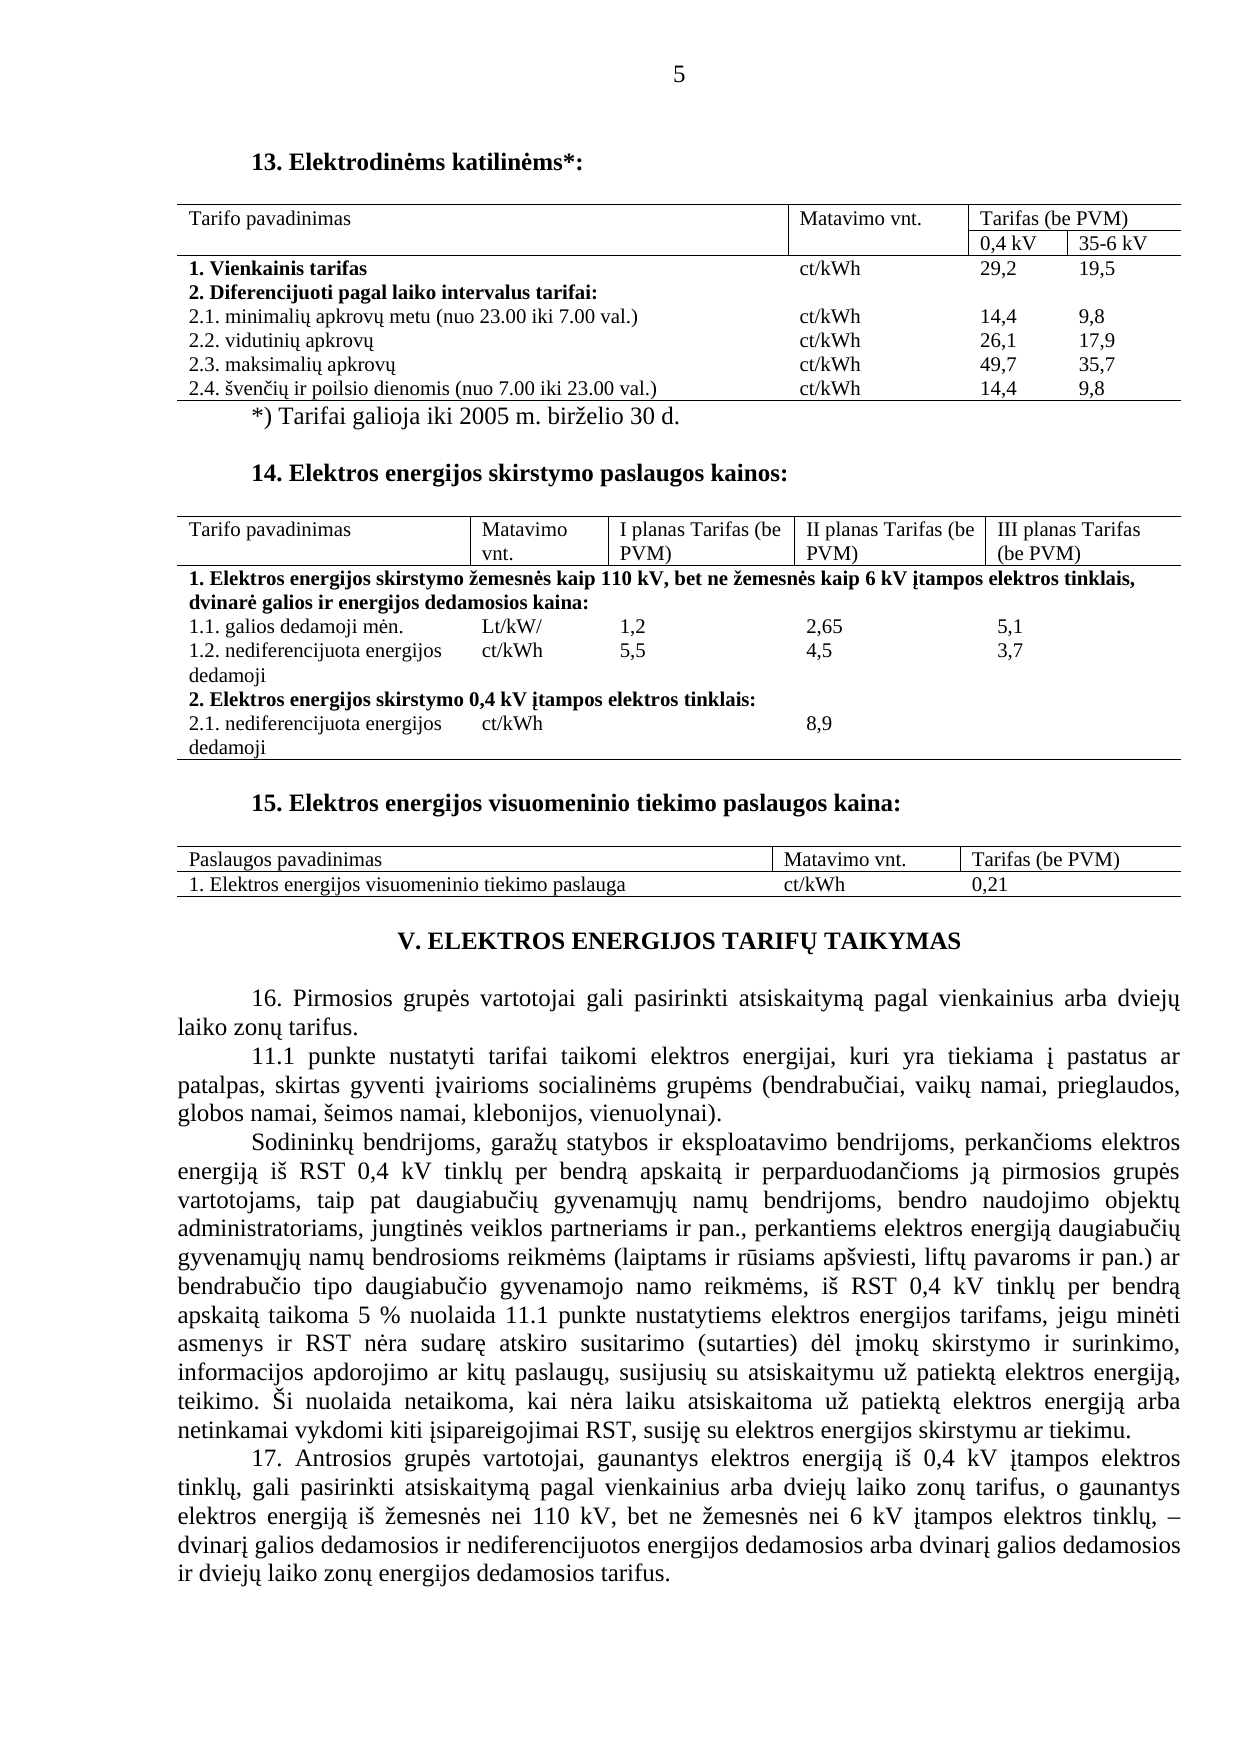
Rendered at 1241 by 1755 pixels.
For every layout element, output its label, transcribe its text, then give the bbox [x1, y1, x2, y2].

table_cell 49,7 [969, 352, 1067, 376]
table_cell 26,1 [969, 328, 1067, 352]
table_cell 17,9 [1067, 328, 1181, 352]
table_cell 1. Elektros energijos visuomeninio tiekimo paslauga [177, 872, 772, 896]
table_cell 2. Diferencijuoti pagal laiko intervalus tarifai: [177, 280, 788, 304]
table_header Matavimo vnt. [789, 205, 968, 254]
table_cell 5,5 [608, 639, 795, 687]
table_header Tarifas (be PVM) [961, 847, 1181, 871]
table_cell [608, 711, 795, 759]
table_cell 2.1. minimalių apkrovų metu (nuo 23.00 iki 7.00 val.) [177, 304, 788, 328]
table_header III planas Tarifas (be PVM) [986, 517, 1181, 565]
table_cell [1067, 280, 1181, 304]
table_cell 14,4 [969, 304, 1067, 328]
table_cell 35-6 kV [1068, 231, 1181, 254]
table_header Tarifo pavadinimas [177, 517, 470, 565]
table_header Matavimo vnt. [773, 847, 960, 871]
table_cell 0,4 kV [969, 231, 1067, 254]
table_cell ct/kWh [470, 711, 608, 759]
text V. ELEKTROS ENERGIJOS TARIFŲ TAIKYMAS [177, 926, 1181, 955]
table_cell 2.1. nediferencijuota energijos dedamoji [177, 711, 470, 759]
table_cell [986, 711, 1181, 759]
table_cell 4,5 [795, 639, 986, 687]
table_cell 1. Vienkainis tarifas [177, 256, 788, 280]
text 17. Antrosios grupės vartotojai, gaunantys elektros energiją iš 0,4 kV įtampos elektros tinklų, gali pasirinkti atsiskaitymą pagal vienkainius arba dviejų laiko zonų tarifus, o gaunantys elektros energiją iš žemesnės nei 110 kV, bet ne žemesnės nei 6 kV įtampos elektros tinklų, – dvinarį galios dedamosios ir nediferencijuotos energijos dedamosios arba dvinarį galios dedamosios ir dviejų laiko zonų energijos dedamosios tarifus. [177, 1443, 1181, 1587]
table_cell 1.1. galios dedamoji mėn. [177, 614, 470, 638]
text Sodininkų bendrijoms, garažų statybos ir eksploatavimo bendrijoms, perkančioms elektros energiją iš RST 0,4 kV tinklų per bendrą apskaitą ir perparduodančioms ją pirmosios grupės vartotojams, taip pat daugiabučių gyvenamųjų namų bendrijoms, bendro naudojimo objektų administratoriams, jungtinės veiklos partneriams ir pan., perkantiems elektros energiją daugiabučių gyvenamųjų namų bendrosioms reikmėms (laiptams ir rūsiams apšviesti, liftų pavaroms ir pan.) ar bendrabučio tipo daugiabučio gyvenamojo namo reikmėms, iš RST 0,4 kV tinklų per bendrą apskaitą taikoma 5 % nuolaida 11.1 punkte nustatytiems elektros energijos tarifams, jeigu minėti asmenys ir RST nėra sudarę atskiro susitarimo (sutarties) dėl įmokų skirstymo ir surinkimo, informacijos apdorojimo ar kitų paslaugų, susijusių su atsiskaitymu už patiektą elektros energiją, teikimo. Ši nuolaida netaikoma, kai nėra laiku atsiskaitoma už patiektą elektros energiją arba netinkamai vykdomi kiti įsipareigojimai RST, susiję su elektros energijos skirstymu ar tiekimu. [177, 1127, 1181, 1443]
table_cell 8,9 [795, 711, 986, 759]
text 11.1 punkte nustatyti tarifai taikomi elektros energijai, kuri yra tiekiama į pastatus ar patalpas, skirtas gyventi įvairioms socialinėms grupėms (bendrabučiai, vaikų namai, prieglaudos, globos namai, šeimos namai, klebonijos, vienuolynai). [177, 1041, 1181, 1127]
text 13. Elektrodinėms katilinėms*: [177, 147, 1181, 176]
table_cell 5,1 [986, 614, 1181, 638]
text 14. Elektros energijos skirstymo paslaugos kainos: [177, 458, 1181, 487]
table_cell 14,4 [969, 376, 1067, 400]
table_cell ct/kWh [788, 328, 969, 352]
table_cell 2.4. švenčių ir poilsio dienomis (nuo 7.00 iki 23.00 val.) [177, 376, 788, 400]
table_cell 19,5 [1067, 256, 1181, 280]
table_cell 2. Elektros energijos skirstymo 0,4 kV įtampos elektros tinklais: [177, 687, 1181, 711]
table_cell ct/kWh [788, 256, 969, 280]
table_cell 9,8 [1067, 304, 1181, 328]
table_header Paslaugos pavadinimas [177, 847, 772, 871]
table_cell [969, 280, 1067, 304]
table_cell 2,65 [795, 614, 986, 638]
text 16. Pirmosios grupės vartotojai gali pasirinkti atsiskaitymą pagal vienkainius arba dviejų laiko zonų tarifus. [177, 983, 1181, 1041]
table_cell ct/kWh [788, 304, 969, 328]
table_cell 2.2. vidutinių apkrovų [177, 328, 788, 352]
table_cell Lt/kW/ [470, 614, 608, 638]
table_cell [788, 280, 969, 304]
table_cell 2.3. maksimalių apkrovų [177, 352, 788, 376]
table_cell ct/kWh [788, 352, 969, 376]
table_cell 1.2. nediferencijuota energijos dedamoji [177, 639, 470, 687]
text *) Tarifai galioja iki 2005 m. birželio 30 d. [177, 401, 1181, 430]
table_header Tarifas (be PVM) [969, 205, 1181, 229]
text 15. Elektros energijos visuomeninio tiekimo paslaugos kaina: [177, 788, 1181, 817]
table_cell 0,21 [960, 872, 1181, 896]
table_cell 29,2 [969, 256, 1067, 280]
table_cell 9,8 [1067, 376, 1181, 400]
table_cell 3,7 [986, 639, 1181, 687]
table_cell 35,7 [1067, 352, 1181, 376]
table_cell ct/kWh [470, 639, 608, 687]
table_cell 1. Elektros energijos skirstymo žemesnės kaip 110 kV, bet ne žemesnės kaip 6 kV įtampos elektros tinklais, dvinarė galios ir energijos dedamosios kaina: [177, 566, 1181, 614]
table_header I planas Tarifas (be PVM) [609, 517, 794, 565]
table_cell 1,2 [608, 614, 795, 638]
table_cell ct/kWh [773, 872, 960, 896]
table_header Matavimo vnt. [471, 517, 608, 565]
table_header Tarifo pavadinimas [177, 205, 788, 254]
table_cell ct/kWh [788, 376, 969, 400]
table_header II planas Tarifas (be PVM) [795, 517, 985, 565]
